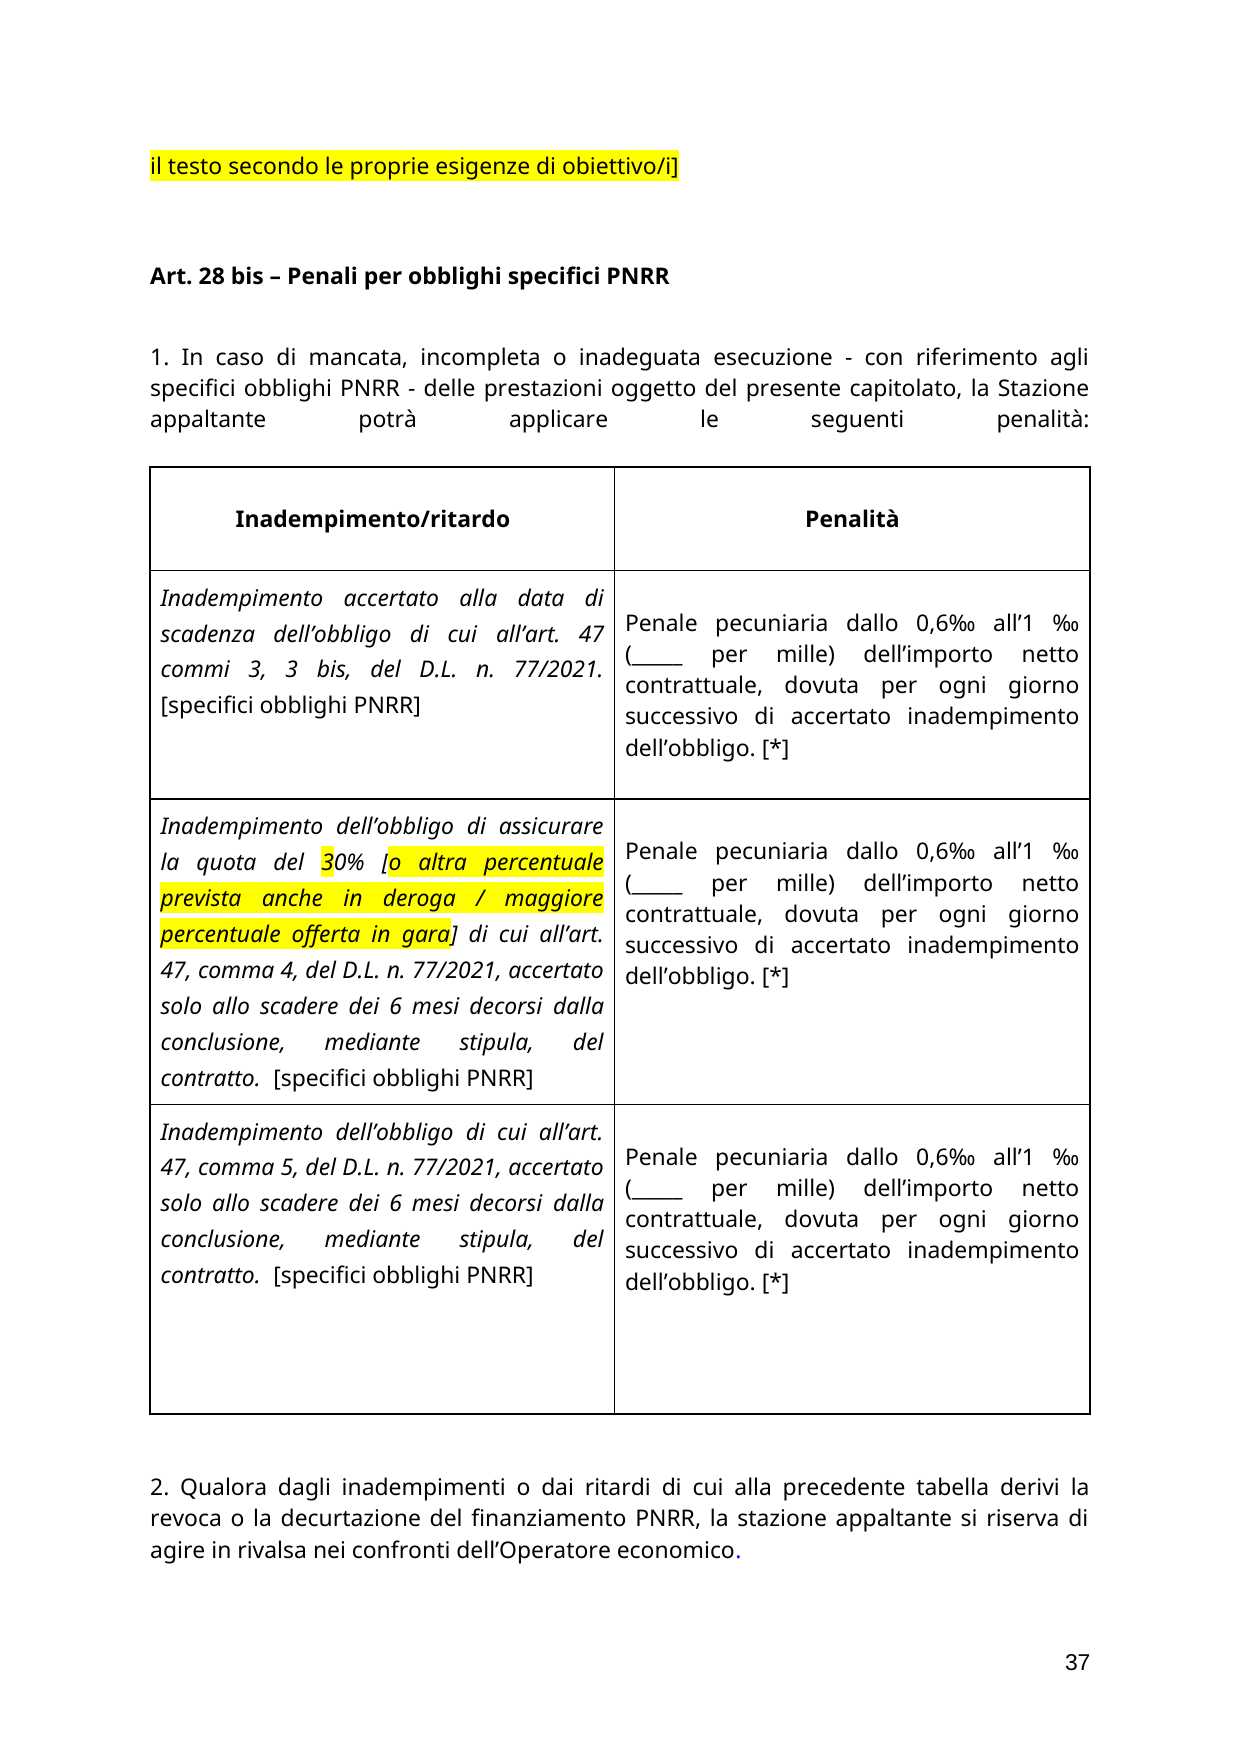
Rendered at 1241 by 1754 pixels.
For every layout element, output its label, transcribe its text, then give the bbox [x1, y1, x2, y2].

text il testo secondo le proprie esigenze di obiettivo/i] [150, 150, 1090, 181]
table_cell Penale pecuniaria dallo 0,6‰ all’1 ‰ (_____ per mille) dell’importo netto contrattuale, dovuta per ogni giorno successivo di accertato inadempimento dell’obbligo. [*] [615, 1105, 1089, 1413]
table_cell Inadempimento accertato alla data di scadenza dell’obbligo di cui all’art. 47 commi 3, 3 bis, del D.L. n. 77/2021. [specifici obblighi PNRR] [151, 571, 614, 798]
table_cell Penale pecuniaria dallo 0,6‰ all’1 ‰ (_____ per mille) dell’importo netto contrattuale, dovuta per ogni giorno successivo di accertato inadempimento dell’obbligo. [*] [615, 571, 1089, 798]
subtitle Art. 28 bis – Penali per obblighi specifici PNRR [150, 231, 1090, 291]
table_header Inadempimento/ritardo [151, 468, 614, 569]
table_cell Inadempimento dell’obbligo di assicurare la quota del 30% [o altra percentuale prevista anche in deroga / maggiore percentuale offerta in gara] di cui all’art. 47, comma 4, del D.L. n. 77/2021, accertato solo allo scadere dei 6 mesi decorsi dalla conclusione, mediante stipula, del contratto. [specifici obblighi PNRR] [151, 800, 614, 1103]
text 2. Qualora dagli inadempimenti o dai ritardi di cui alla precedente tabella derivi la revoca o la decurtazione del finanziamento PNRR, la stazione appaltante si riserva di agire in rivalsa nei confronti dell’Operatore economico. [150, 1440, 1090, 1565]
table_cell Inadempimento dell’obbligo di cui all’art. 47, comma 5, del D.L. n. 77/2021, accertato solo allo scadere dei 6 mesi decorsi dalla conclusione, mediante stipula, del contratto. [specifici obblighi PNRR] [151, 1105, 614, 1413]
text 1. In caso di mancata, incompleta o inadeguata esecuzione - con riferimento agli specifici obblighi PNRR - delle prestazioni oggetto del presente capitolato, la Stazione appaltante potrà applicare le seguenti penalità: [150, 341, 1090, 466]
table_header Penalità [615, 468, 1089, 569]
table_cell Penale pecuniaria dallo 0,6‰ all’1 ‰ (_____ per mille) dell’importo netto contrattuale, dovuta per ogni giorno successivo di accertato inadempimento dell’obbligo. [*] [615, 800, 1089, 1103]
